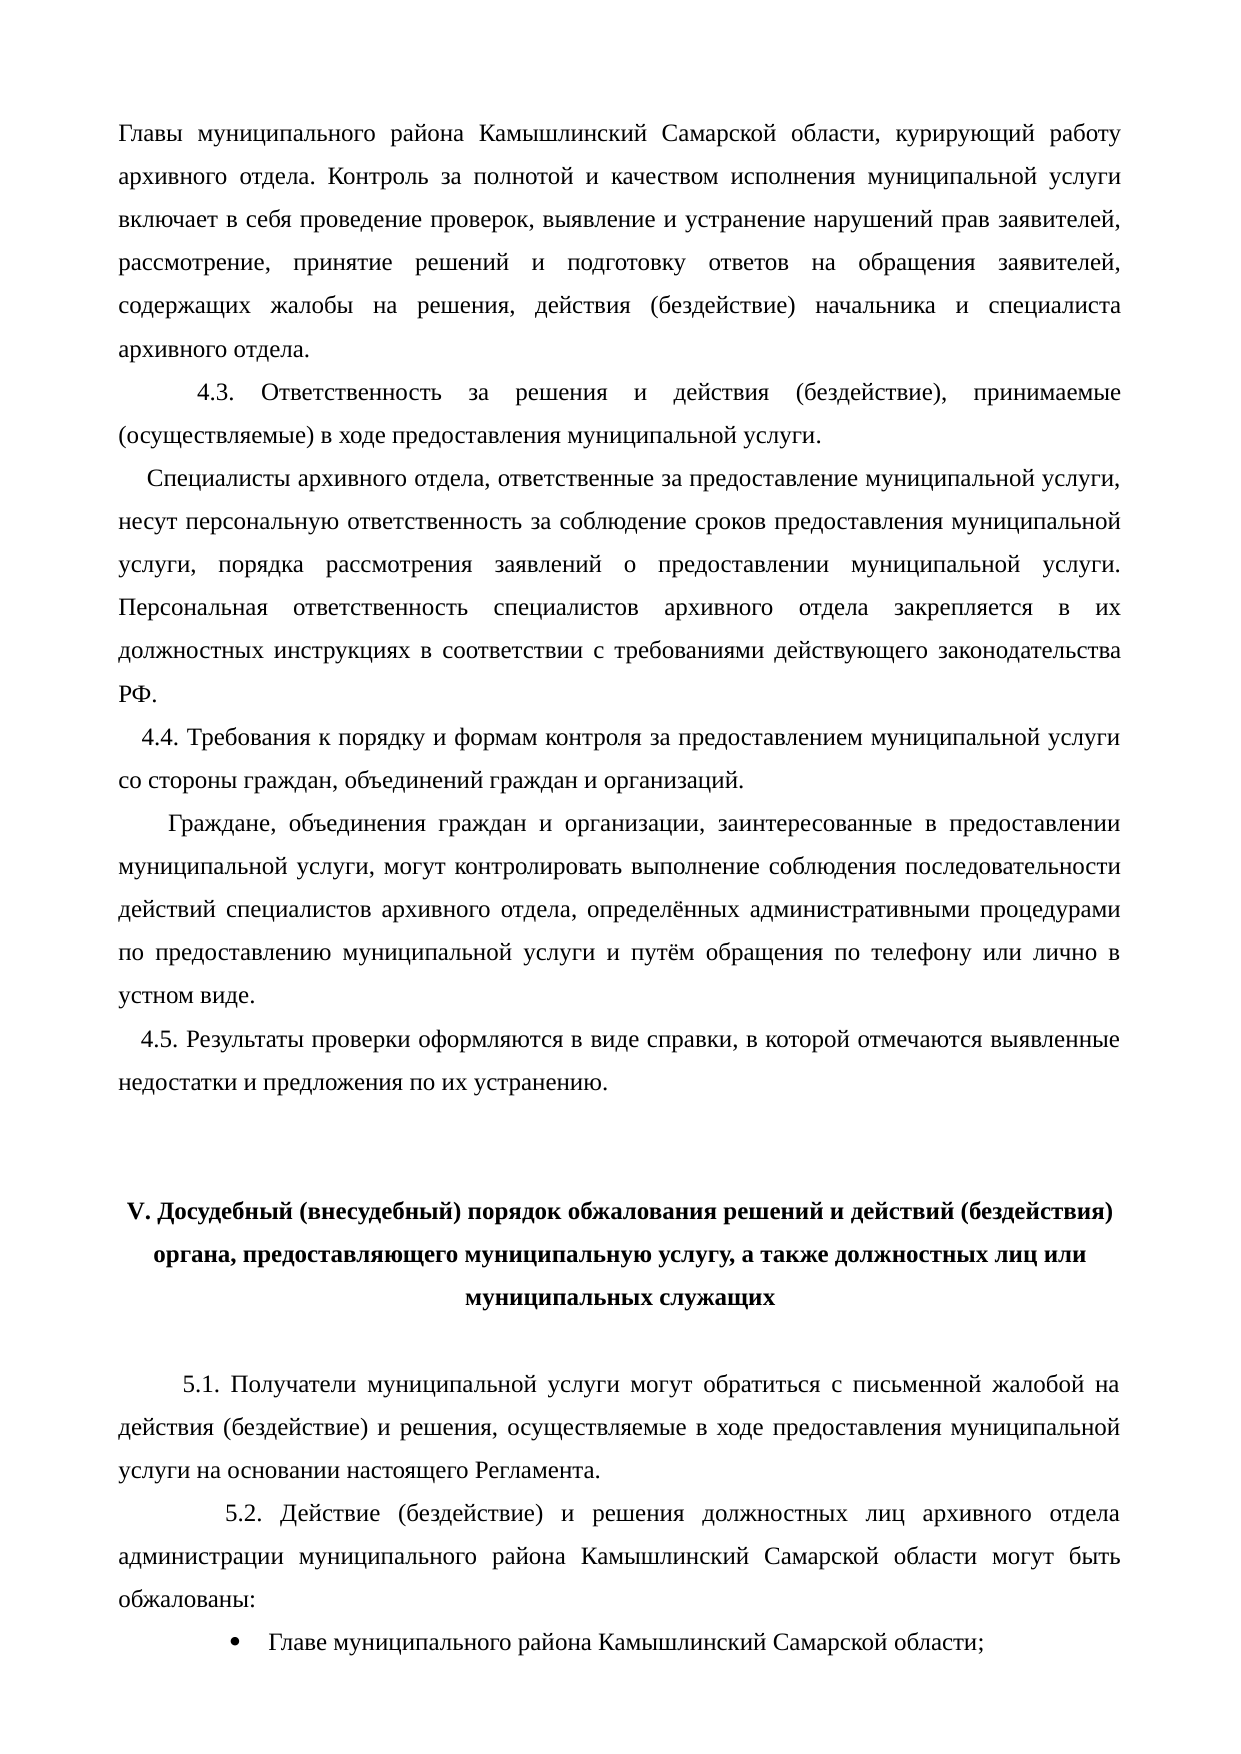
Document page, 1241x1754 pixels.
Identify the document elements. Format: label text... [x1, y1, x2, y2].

text Специалисты архивного отдела, ответственные за предоставление муниципальной услуги, несут персональную ответственность за соблюдение сроков предоставления муниципальной услуги, порядка рассмотрения заявлений о предоставлении муниципальной услуги. Персональная ответственность специалистов архивного отдела закрепляется в их должностных инструкциях в соответствии с требованиями действующего законодательства РФ. [118, 463, 1122, 707]
text 5.1. Получатели муниципальной услуги могут обратиться с письменной жалобой на действия (бездействие) и решения, осуществляемые в ходе предоставления муниципальной услуги на основании настоящего Регламента. [118, 1369, 1122, 1484]
text V. Досудебный (внесудебный) порядок обжалования решений и действий (бездействия) органа, предоставляющего муниципальную услугу, а также должностных лиц или муниципальных служащих [118, 1196, 1122, 1311]
text 4.3. Ответственность за решения и действия (бездействие), принимаемые (осуществляемые) в ходе предоставления муниципальной услуги. [118, 377, 1122, 449]
text 5.2. Действие (бездействие) и решения должностных лиц архивного отдела администрации муниципального района Камышлинский Самарской области могут быть обжалованы: [118, 1498, 1122, 1613]
list Главе муниципального района Камышлинский Самарской области; [231, 1627, 1122, 1656]
text Главы муниципального района Камышлинский Самарской области, курирующий работу архивного отдела. Контроль за полнотой и качеством исполнения муниципальной услуги включает в себя проведение проверок, выявление и устранение нарушений прав заявителей, рассмотрение, принятие решений и подготовку ответов на обращения заявителей, содержащих жалобы на решения, действия (бездействие) начальника и специалиста архивного отдела. [118, 118, 1122, 362]
text Граждане, объединения граждан и организации, заинтересованные в предоставлении муниципальной услуги, могут контролировать выполнение соблюдения последовательности действий специалистов архивного отдела, определённых административными процедурами по предоставлению муниципальной услуги и путём обращения по телефону или лично в устном виде. [118, 808, 1122, 1009]
text 4.5. Результаты проверки оформляются в виде справки, в которой отмечаются выявленные недостатки и предложения по их устранению. [118, 1024, 1122, 1096]
text 4.4. Требования к порядку и формам контроля за предоставлением муниципальной услуги со стороны граждан, объединений граждан и организаций. [118, 722, 1122, 794]
